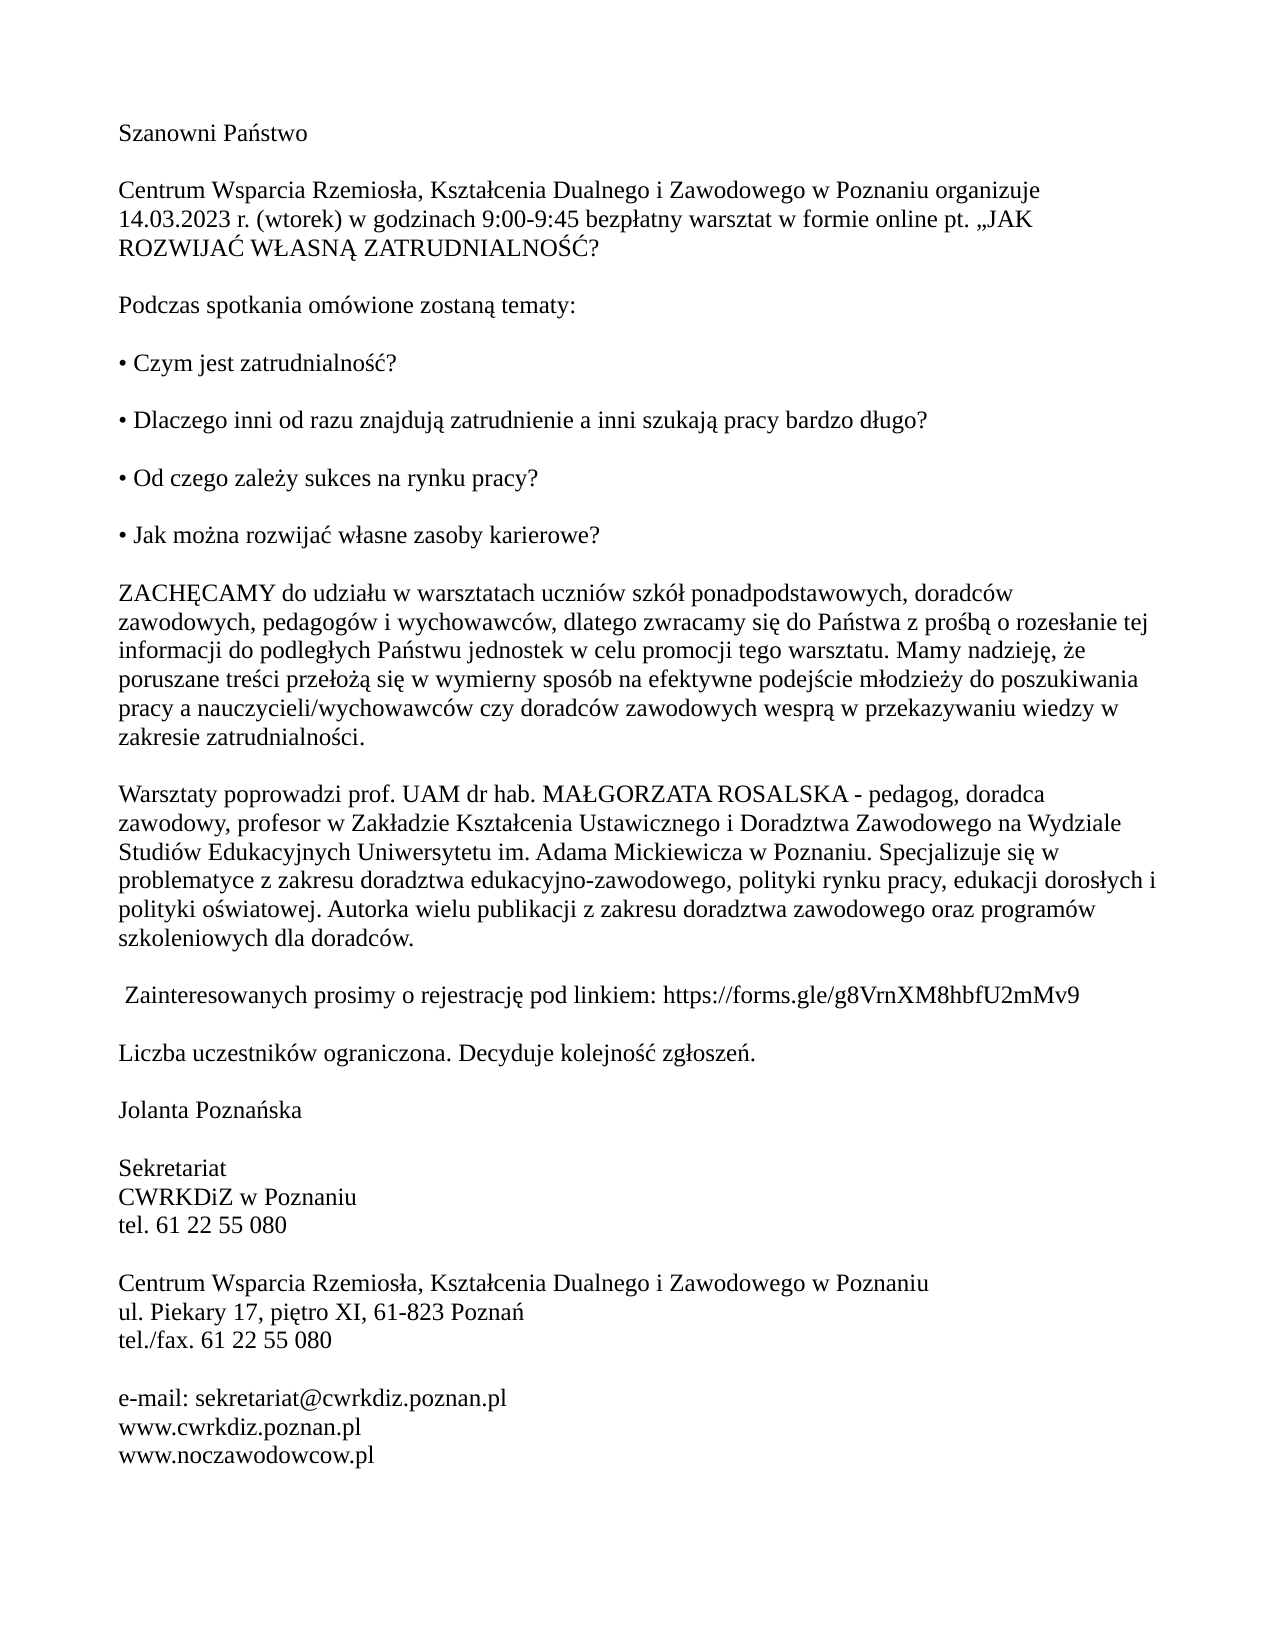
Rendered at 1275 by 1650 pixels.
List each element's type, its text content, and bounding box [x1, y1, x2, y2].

text www.cwrkdiz.poznan.pl [118, 1412, 1157, 1441]
text • Od czego zależy sukces na rynku pracy? [118, 463, 1157, 492]
text Zainteresowanych prosimy o rejestrację pod linkiem: https://forms.gle/g8VrnXM8hbfU2mMv9 [118, 981, 1157, 1009]
text Podczas spotkania omówione zostaną tematy: [118, 291, 1157, 319]
text • Czym jest zatrudnialność? [118, 348, 1157, 377]
text www.noczawodowcow.pl [118, 1441, 1157, 1469]
text Szanowni Państwo [118, 118, 1157, 147]
text Jolanta Poznańska [118, 1096, 1157, 1124]
text Sekretariat [118, 1153, 1157, 1182]
text ul. Piekary 17, piętro XI, 61-823 Poznań [118, 1297, 1157, 1326]
text • Dlaczego inni od razu znajdują zatrudnienie a inni szukają pracy bardzo długo? [118, 406, 1157, 434]
text Centrum Wsparcia Rzemiosła, Kształcenia Dualnego i Zawodowego w Poznaniu organizuje 14.03.2023 r. (wtorek) w godzinach 9:00-9:45 bezpłatny warsztat w formie online pt. „JAK ROZWIJAĆ WŁASNĄ ZATRUDNIALNOŚĆ? [118, 176, 1157, 262]
text e-mail: sekretariat@cwrkdiz.poznan.pl [118, 1383, 1157, 1412]
text Centrum Wsparcia Rzemiosła, Kształcenia Dualnego i Zawodowego w Poznaniu [118, 1268, 1157, 1297]
text CWRKDiZ w Poznaniu [118, 1182, 1157, 1211]
text Warsztaty poprowadzi prof. UAM dr hab. MAŁGORZATA ROSALSKA - pedagog, doradca zawodowy, profesor w Zakładzie Kształcenia Ustawicznego i Doradztwa Zawodowego na Wydziale Studiów Edukacyjnych Uniwersytetu im. Adama Mickiewicza w Poznaniu. Specjalizuje się w problematyce z zakresu doradztwa edukacyjno-zawodowego, polityki rynku pracy, edukacji dorosłych i polityki oświatowej. Autorka wielu publikacji z zakresu doradztwa zawodowego oraz programów szkoleniowych dla doradców. [118, 779, 1157, 952]
text tel. 61 22 55 080 [118, 1211, 1157, 1239]
text ZACHĘCAMY do udziału w warsztatach uczniów szkół ponadpodstawowych, doradców zawodowych, pedagogów i wychowawców, dlatego zwracamy się do Państwa z prośbą o rozesłanie tej informacji do podległych Państwu jednostek w celu promocji tego warsztatu. Mamy nadzieję, że poruszane treści przełożą się w wymierny sposób na efektywne podejście młodzieży do poszukiwania pracy a nauczycieli/wychowawców czy doradców zawodowych wesprą w przekazywaniu wiedzy w zakresie zatrudnialności. [118, 578, 1157, 751]
text Liczba uczestników ograniczona. Decyduje kolejność zgłoszeń. [118, 1038, 1157, 1067]
text • Jak można rozwijać własne zasoby karierowe? [118, 521, 1157, 549]
text tel./fax. 61 22 55 080 [118, 1326, 1157, 1354]
